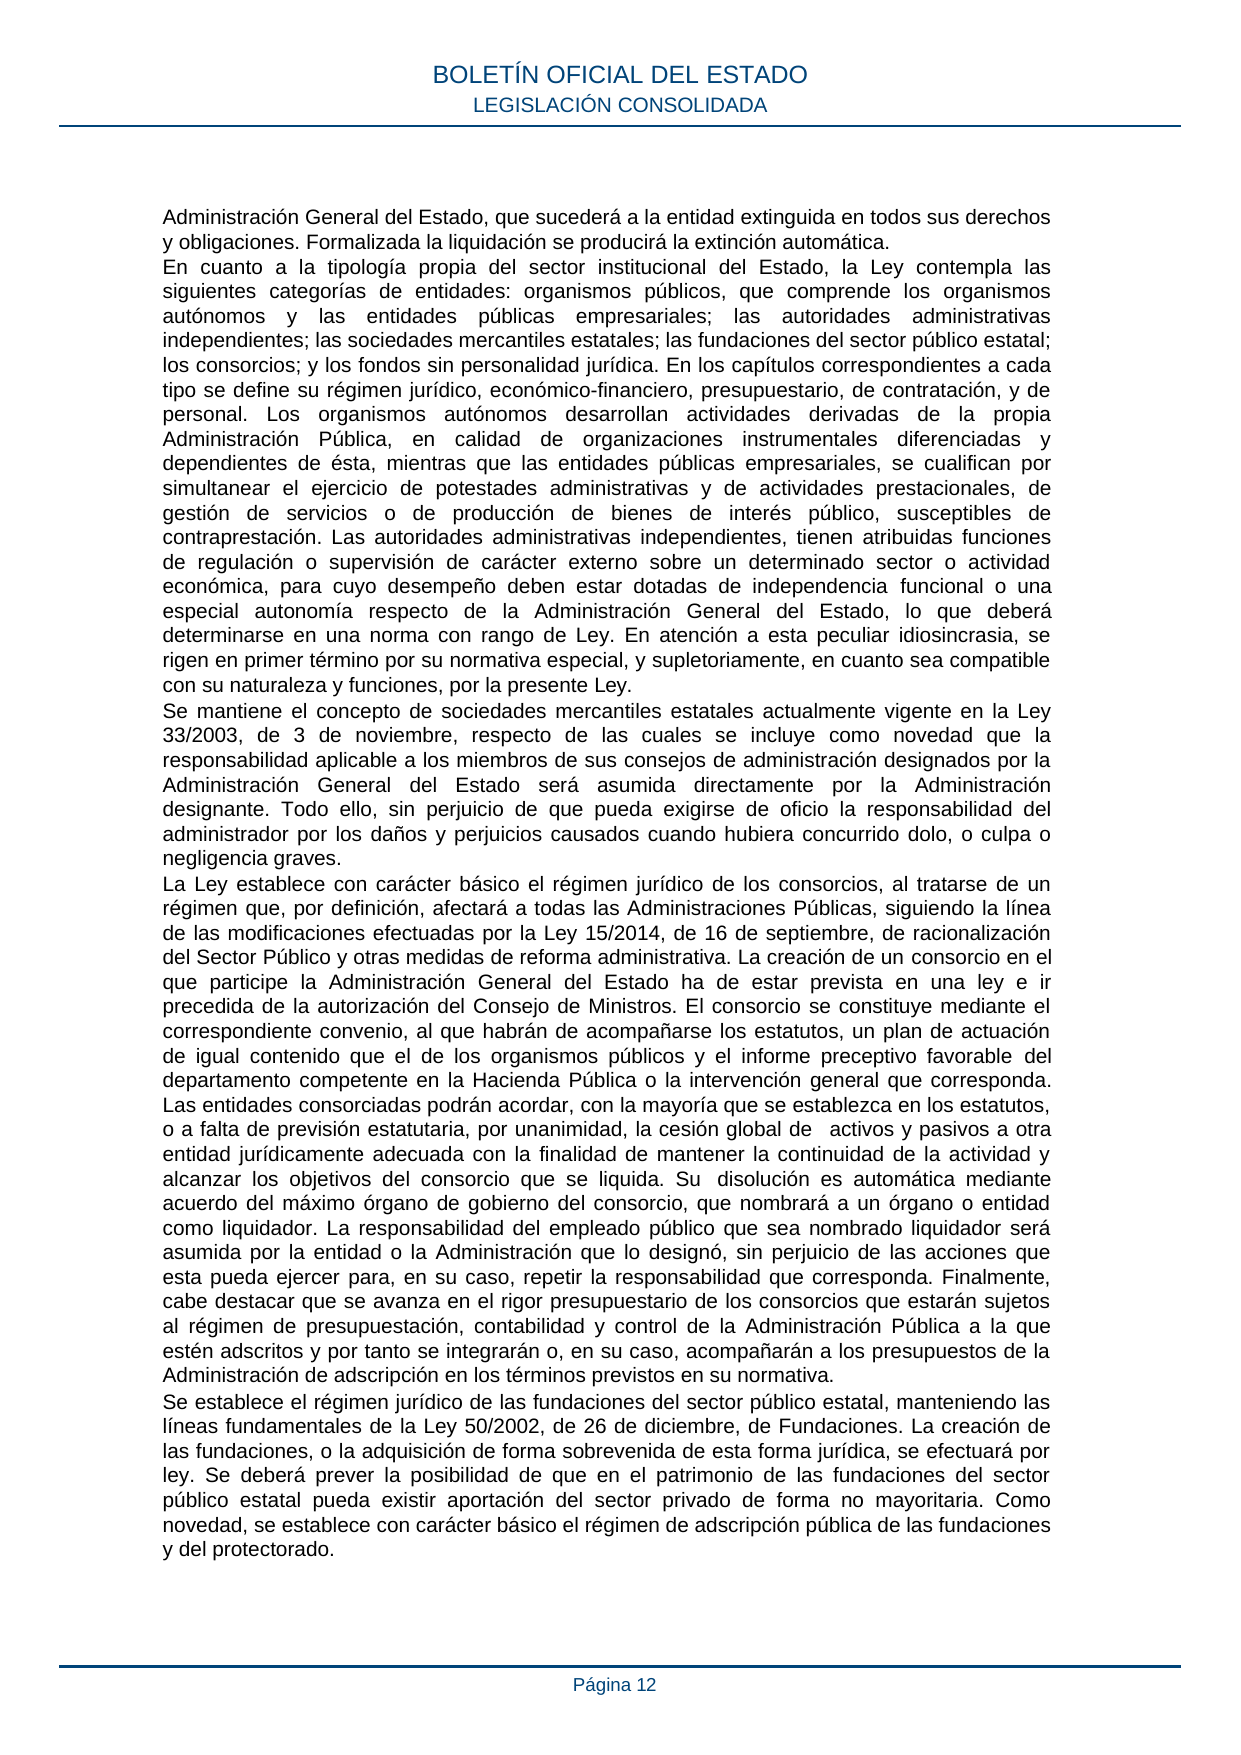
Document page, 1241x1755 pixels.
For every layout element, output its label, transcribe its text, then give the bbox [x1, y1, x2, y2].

text Administración General del Estado, que sucederá a la entidad extinguida en todos sus derechos y obligaciones. Formalizada la liquidación se producirá la extinción automática. [162, 205, 1052, 254]
text Se establece el régimen jurídico de las fundaciones del sector público estatal, manteniendo las líneas fundamentales de la Ley 50/2002, de 26 de diciembre, de Fundaciones. La creación de las fundaciones, o la adquisición de forma sobrevenida de esta forma jurídica, se efectuará por ley. Se deberá prever la posibilidad de que en el patrimonio de las fundaciones del sector público estatal pueda existir aportación del sector privado de forma no mayoritaria. Como novedad, se establece con carácter básico el régimen de adscripción pública de las fundaciones y del protectorado. [162, 1389, 1052, 1561]
text En cuanto a la tipología propia del sector institucional del Estado, la Ley contempla las siguientes categorías de entidades: organismos públicos, que comprende los organismos autónomos y las entidades públicas empresariales; las autoridades administrativas independientes; las sociedades mercantiles estatales; las fundaciones del sector público estatal; los consorcios; y los fondos sin personalidad jurídica. En los capítulos correspondientes a cada tipo se define su régimen jurídico, económico-financiero, presupuestario, de contratación, y de personal. Los organismos autónomos desarrollan actividades derivadas de la propia Administración Pública, en calidad de organizaciones instrumentales diferenciadas y dependientes de ésta, mientras que las entidades públicas empresariales, se cualifican por simultanear el ejercicio de potestades administrativas y de actividades prestacionales, de gestión de servicios o de producción de bienes de interés público, susceptibles de contraprestación. Las autoridades administrativas independientes, tienen atribuidas funciones de regulación o supervisión de carácter externo sobre un determinado sector o actividad económica, para cuyo desempeño deben estar dotadas de independencia funcional o una especial autonomía respecto de la Administración General del Estado, lo que deberá determinarse en una norma con rango de Ley. En atención a esta peculiar idiosincrasia, se rigen en primer término por su normativa especial, y supletoriamente, en cuanto sea compatible con su naturaleza y funciones, por la presente Ley. [162, 254, 1052, 696]
text La Ley establece con carácter básico el régimen jurídico de los consorcios, al tratarse de un régimen que, por definición, afectará a todas las Administraciones Públicas, siguiendo la línea de las modificaciones efectuadas por la Ley 15/2014, de 16 de septiembre, de racionalización del Sector Público y otras medidas de reforma administrativa. La creación de un consorcio en el que participe la Administración General del Estado ha de estar prevista en una ley e ir precedida de la autorización del Consejo de Ministros. El consorcio se constituye mediante el correspondiente convenio, al que habrán de acompañarse los estatutos, un plan de actuación de igual contenido que el de los organismos públicos y el informe preceptivo favorable del departamento competente en la Hacienda Pública o la intervención general que corresponda. Las entidades consorciadas podrán acordar, con la mayoría que se establezca en los estatutos, o a falta de previsión estatutaria, por unanimidad, la cesión global de activos y pasivos a otra entidad jurídicamente adecuada con la finalidad de mantener la continuidad de la actividad y alcanzar los objetivos del consorcio que se liquida. Su disolución es automática mediante acuerdo del máximo órgano de gobierno del consorcio, que nombrará a un órgano o entidad como liquidador. La responsabilidad del empleado público que sea nombrado liquidador será asumida por la entidad o la Administración que lo designó, sin perjuicio de las acciones que esta pueda ejercer para, en su caso, repetir la responsabilidad que corresponda. Finalmente, cabe destacar que se avanza en el rigor presupuestario de los consorcios que estarán sujetos al régimen de presupuestación, contabilidad y control de la Administración Pública a la que estén adscritos y por tanto se integrarán o, en su caso, acompañarán a los presupuestos de la Administración de adscripción en los términos previstos en su normativa. [162, 871, 1052, 1387]
text Se mantiene el concepto de sociedades mercantiles estatales actualmente vigente en la Ley 33/2003, de 3 de noviembre, respecto de las cuales se incluye como novedad que la responsabilidad aplicable a los miembros de sus consejos de administración designados por la Administración General del Estado será asumida directamente por la Administración designante. Todo ello, sin perjuicio de que pueda exigirse de oficio la responsabilidad del administrador por los daños y perjuicios causados cuando hubiera concurrido dolo, o culpa o negligencia graves. [162, 699, 1052, 870]
